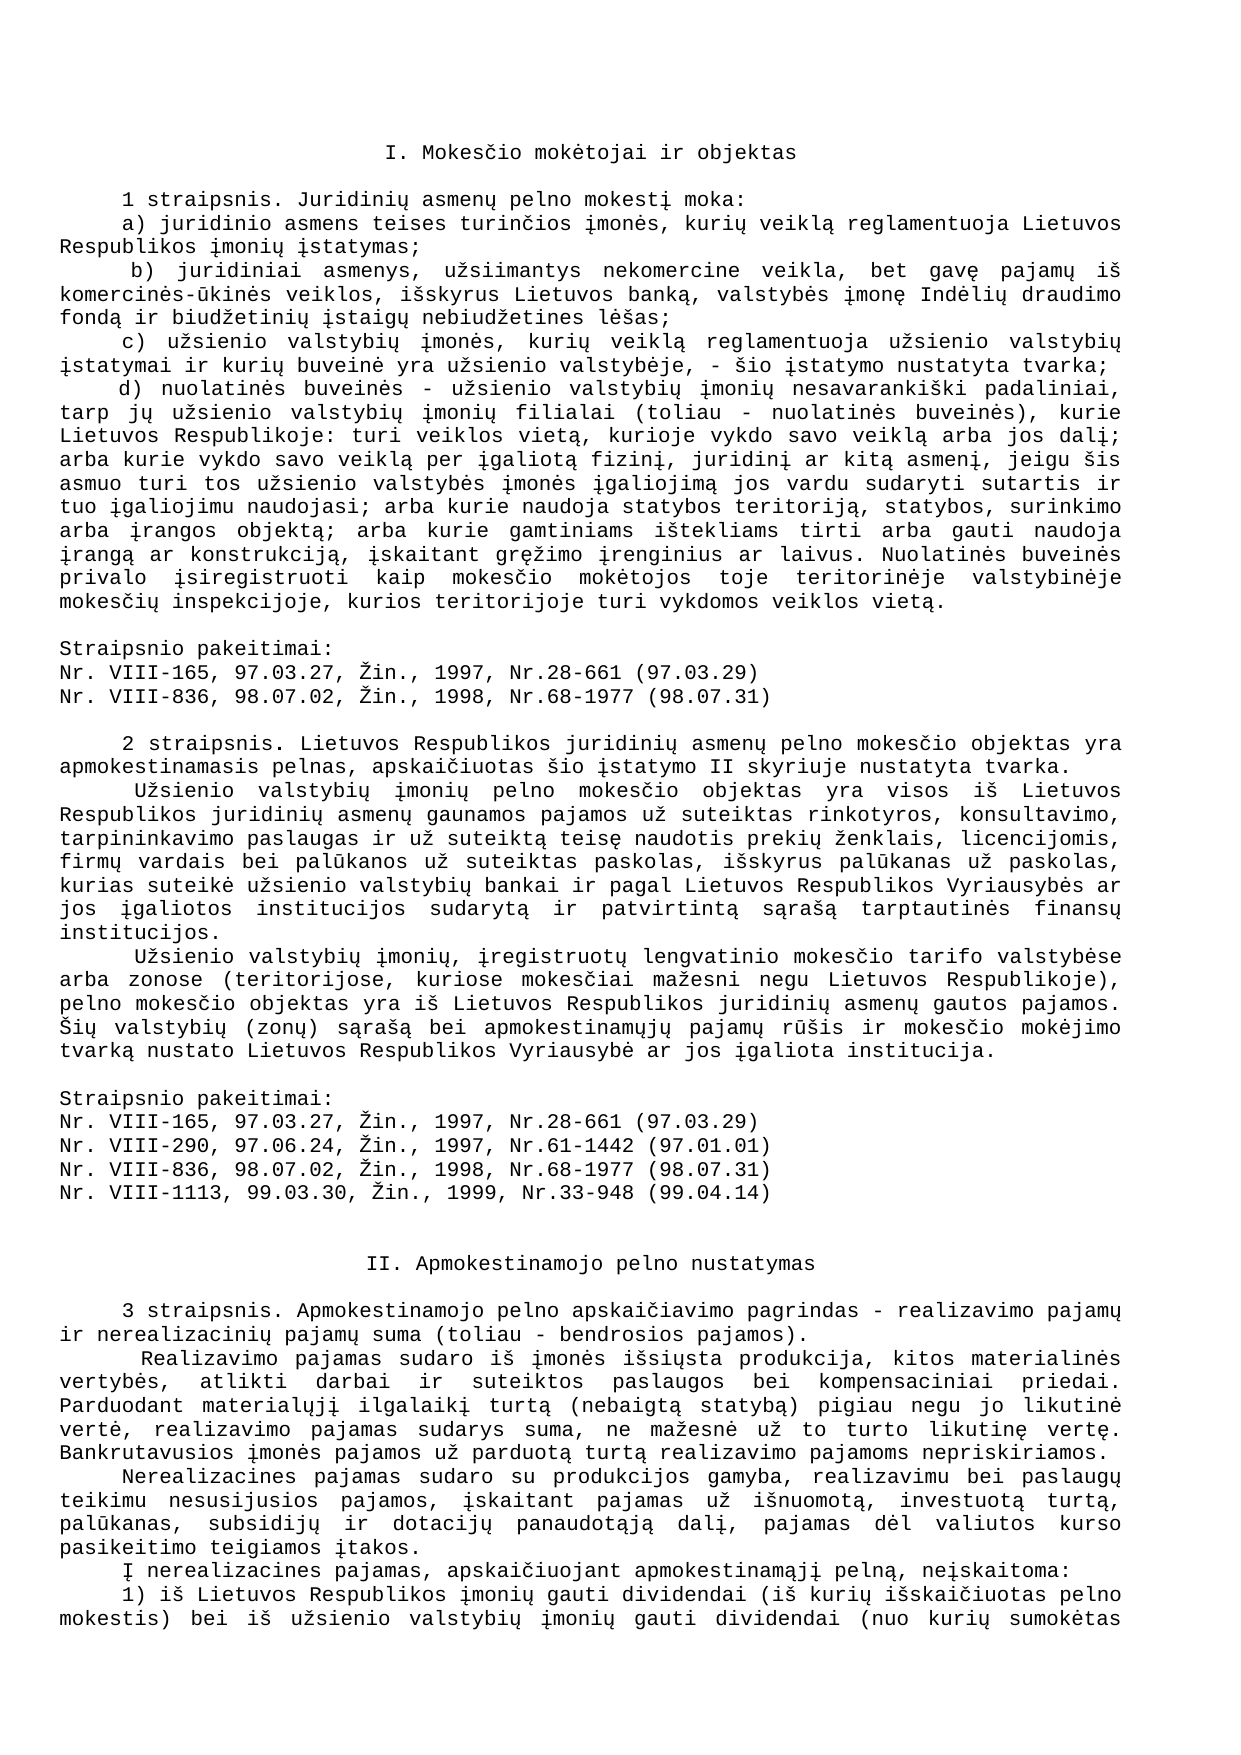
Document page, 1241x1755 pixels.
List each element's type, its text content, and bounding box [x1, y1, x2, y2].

text Nr. VIII-165, 97.03.27, Žin., 1997, Nr.28-661 (97.03.29) [59, 662, 1122, 686]
text II. Apmokestinamojo pelno nustatymas [59, 1253, 1122, 1277]
text Nr. VIII-1113, 99.03.30, Žin., 1999, Nr.33-948 (99.04.14) [59, 1182, 1122, 1206]
text Nr. VIII-165, 97.03.27, Žin., 1997, Nr.28-661 (97.03.29) [59, 1111, 1122, 1135]
text Nr. VIII-836, 98.07.02, Žin., 1998, Nr.68-1977 (98.07.31) [59, 1158, 1122, 1182]
text Straipsnio pakeitimai: [59, 1088, 1122, 1111]
text 1 straipsnis. Juridinių asmenų pelno mokestį moka: [59, 189, 1122, 213]
text d) nuolatinės buveinės - užsienio valstybių įmonių nesavarankiški padaliniai, tarp jų užsienio valstybių įmonių filialai (toliau - nuolatinės buveinės), kurie Lietuvos Respublikoje: turi veiklos vietą, kurioje vykdo savo veiklą arba jos dalį; arba kurie vykdo savo veiklą per įgaliotą fizinį, juridinį ar kitą asmenį, jeigu šis asmuo turi tos užsienio valstybės įmonės įgaliojimą jos vardu sudaryti sutartis ir tuo įgaliojimu naudojasi; arba kurie naudoja statybos teritoriją, statybos, surinkimo arba įrangos objektą; arba kurie gamtiniams ištekliams tirti arba gauti naudoja įrangą ar konstrukciją, įskaitant gręžimo įrenginius ar laivus. Nuolatinės buveinės privalo įsiregistruoti kaip mokesčio mokėtojos toje teritorinėje valstybinėje mokesčių inspekcijoje, kurios teritorijoje turi vykdomos veiklos vietą. [59, 378, 1122, 615]
text 1) iš Lietuvos Respublikos įmonių gauti dividendai (iš kurių išskaičiuotas pelno mokestis) bei iš užsienio valstybių įmonių gauti dividendai (nuo kurių sumokėtas [59, 1584, 1122, 1631]
text Nerealizacines pajamas sudaro su produkcijos gamyba, realizavimu bei paslaugų teikimu nesusijusios pajamos, įskaitant pajamas už išnuomotą, investuotą turtą, palūkanas, subsidijų ir dotacijų panaudotąją dalį, pajamas dėl valiutos kurso pasikeitimo teigiamos įtakos. [59, 1466, 1122, 1561]
text 3 straipsnis. Apmokestinamojo pelno apskaičiavimo pagrindas - realizavimo pajamų ir nerealizacinių pajamų suma (toliau - bendrosios pajamos). [59, 1300, 1122, 1348]
text Nr. VIII-290, 97.06.24, Žin., 1997, Nr.61-1442 (97.01.01) [59, 1135, 1122, 1158]
text Užsienio valstybių įmonių pelno mokesčio objektas yra visos iš Lietuvos Respublikos juridinių asmenų gaunamos pajamos už suteiktas rinkotyros, konsultavimo, tarpininkavimo paslaugas ir už suteiktą teisę naudotis prekių ženklais, licencijomis, firmų vardais bei palūkanos už suteiktas paskolas, išskyrus palūkanas už paskolas, kurias suteikė užsienio valstybių bankai ir pagal Lietuvos Respublikos Vyriausybės ar jos įgaliotos institucijos sudarytą ir patvirtintą sąrašą tarptautinės finansų institucijos. [59, 780, 1122, 946]
text I. Mokesčio mokėtojai ir objektas [59, 142, 1122, 165]
text Į nerealizacines pajamas, apskaičiuojant apmokestinamąjį pelną, neįskaitoma: [59, 1561, 1122, 1584]
text a) juridinio asmens teises turinčios įmonės, kurių veiklą reglamentuoja Lietuvos Respublikos įmonių įstatymas; [59, 213, 1122, 260]
text Užsienio valstybių įmonių, įregistruotų lengvatinio mokesčio tarifo valstybėse arba zonose (teritorijose, kuriose mokesčiai mažesni negu Lietuvos Respublikoje), pelno mokesčio objektas yra iš Lietuvos Respublikos juridinių asmenų gautos pajamos. Šių valstybių (zonų) sąrašą bei apmokestinamųjų pajamų rūšis ir mokesčio mokėjimo tvarką nustato Lietuvos Respublikos Vyriausybė ar jos įgaliota institucija. [59, 946, 1122, 1064]
text Realizavimo pajamas sudaro iš įmonės išsiųsta produkcija, kitos materialinės vertybės, atlikti darbai ir suteiktos paslaugos bei kompensaciniai priedai. Parduodant materialųjį ilgalaikį turtą (nebaigtą statybą) pigiau negu jo likutinė vertė, realizavimo pajamas sudarys suma, ne mažesnė už to turto likutinę vertę. Bankrutavusios įmonės pajamos už parduotą turtą realizavimo pajamoms nepriskiriamos. [59, 1348, 1122, 1466]
text 2 straipsnis. Lietuvos Respublikos juridinių asmenų pelno mokesčio objektas yra apmokestinamasis pelnas, apskaičiuotas šio įstatymo II skyriuje nustatyta tvarka. [59, 733, 1122, 780]
text Straipsnio pakeitimai: [59, 638, 1122, 662]
text Nr. VIII-836, 98.07.02, Žin., 1998, Nr.68-1977 (98.07.31) [59, 686, 1122, 709]
text c) užsienio valstybių įmonės, kurių veiklą reglamentuoja užsienio valstybių įstatymai ir kurių buveinė yra užsienio valstybėje, - šio įstatymo nustatyta tvarka; [59, 331, 1122, 378]
text b) juridiniai asmenys, užsiimantys nekomercine veikla, bet gavę pajamų iš komercinės-ūkinės veiklos, išskyrus Lietuvos banką, valstybės įmonę Indėlių draudimo fondą ir biudžetinių įstaigų nebiudžetines lėšas; [59, 260, 1122, 331]
